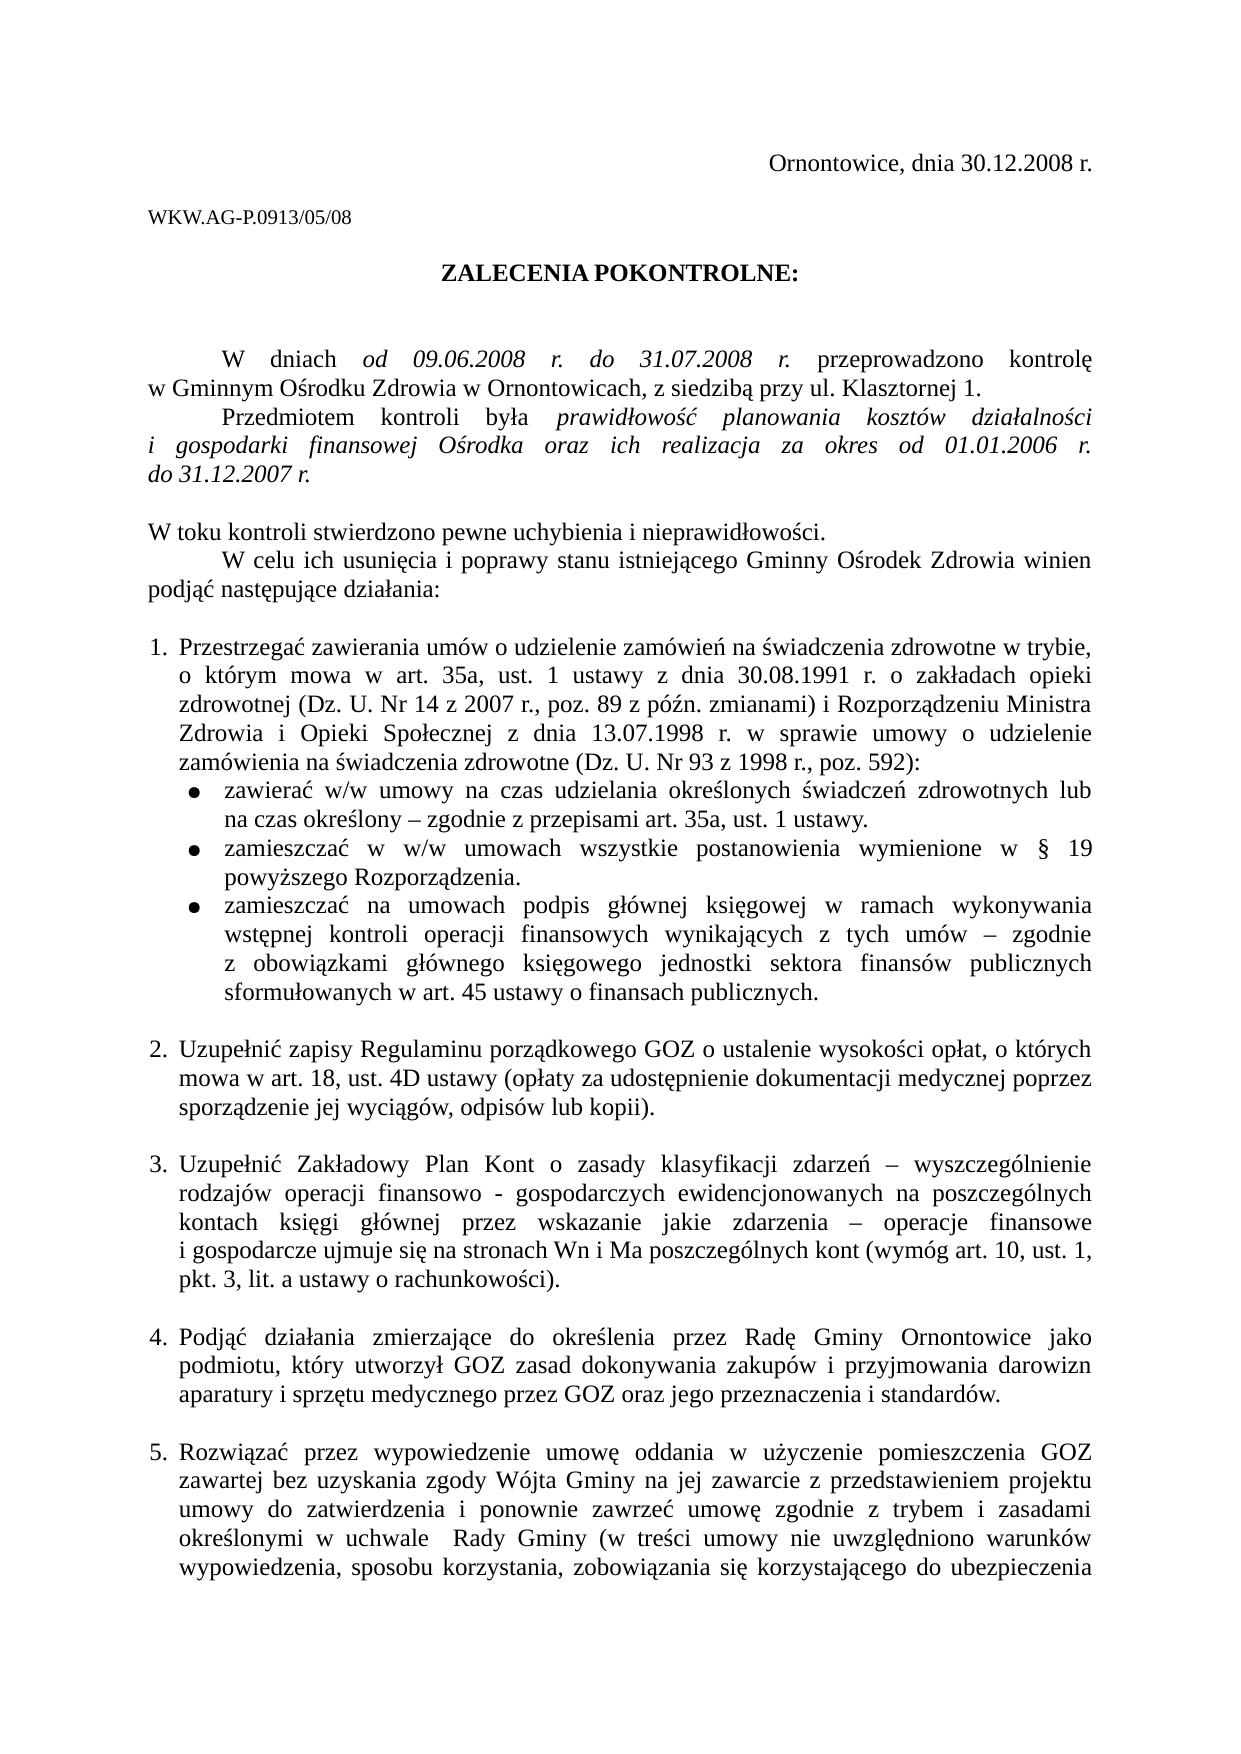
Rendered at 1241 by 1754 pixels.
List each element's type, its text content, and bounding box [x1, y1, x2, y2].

list Rozwiązać przez wypowiedzenie umowę oddania w użyczenie pomieszczenia GOZ zawartej bez uzyskania zgody Wójta Gminy na jej zawarcie z przedstawieniem projektu umowy do zatwierdzenia i ponownie zawrzeć umowę zgodnie z trybem i zasadami określonymi w uchwale Rady Gminy (w treści umowy nie uwzględniono warunków wypowiedzenia, sposobu korzystania, zobowiązania się korzystającego do ubezpieczenia [149, 1437, 1093, 1580]
text Przedmiotem kontroli była prawidłowość planowania kosztów działalności i gospodarki finansowej Ośrodka oraz ich realizacja za okres od 01.01.2006 r. do 31.12.2007 r. [148, 402, 1093, 488]
list zawierać w/w umowy na czas udzielania określonych świadczeń zdrowotnych lub na czas określony – zgodnie z przepisami art. 35a, ust. 1 ustawy. [187, 775, 1093, 833]
text ZALECENIA POKONTROLNE: [148, 258, 1093, 287]
list zamieszczać w w/w umowach wszystkie postanowienia wymienione w § 19 powyższego Rozporządzenia. [187, 833, 1093, 890]
list Przestrzegać zawierania umów o udzielenie zamówień na świadczenia zdrowotne w trybie, o którym mowa w art. 35a, ust. 1 ustawy z dnia 30.08.1991 r. o zakładach opieki zdrowotnej (Dz. U. Nr 14 z 2007 r., poz. 89 z późn. zmianami) i Rozporządzeniu Ministra Zdrowia i Opieki Społecznej z dnia 13.07.1998 r. w sprawie umowy o udzielenie zamówienia na świadczenia zdrowotne (Dz. U. Nr 93 z 1998 r., poz. 592): [149, 632, 1093, 775]
list Podjąć działania zmierzające do określenia przez Radę Gminy Ornontowice jako podmiotu, który utworzył GOZ zasad dokonywania zakupów i przyjmowania darowizn aparatury i sprzętu medycznego przez GOZ oraz jego przeznaczenia i standardów. [149, 1322, 1093, 1408]
text WKW.AG-P.0913/05/08 [148, 205, 1093, 229]
text Ornontowice, dnia 30.12.2008 r. [148, 148, 1093, 176]
list Uzupełnić zapisy Regulaminu porządkowego GOZ o ustalenie wysokości opłat, o których mowa w art. 18, ust. 4D ustawy (opłaty za udostępnienie dokumentacji medycznej poprzez sporządzenie jej wyciągów, odpisów lub kopii). [149, 1034, 1093, 1120]
text W celu ich usunięcia i poprawy stanu istniejącego Gminny Ośrodek Zdrowia winien podjąć następujące działania: [148, 545, 1093, 603]
text W dniach od 09.06.2008 r. do 31.07.2008 r. przeprowadzono kontrolę w Gminnym Ośrodku Zdrowia w Ornontowicach, z siedzibą przy ul. Klasztornej 1. [148, 344, 1093, 402]
list Uzupełnić Zakładowy Plan Kont o zasady klasyfikacji zdarzeń – wyszczególnienie rodzajów operacji finansowo - gospodarczych ewidencjonowanych na poszczególnych kontach księgi głównej przez wskazanie jakie zdarzenia – operacje finansowe i gospodarcze ujmuje się na stronach Wn i Ma poszczególnych kont (wymóg art. 10, ust. 1, pkt. 3, lit. a ustawy o rachunkowości). [149, 1149, 1093, 1293]
text W toku kontroli stwierdzono pewne uchybienia i nieprawidłowości. [148, 517, 1093, 545]
list zamieszczać na umowach podpis głównej księgowej w ramach wykonywania wstępnej kontroli operacji finansowych wynikających z tych umów – zgodnie z obowiązkami głównego księgowego jednostki sektora finansów publicznych sformułowanych w art. 45 ustawy o finansach publicznych. [187, 890, 1093, 1005]
